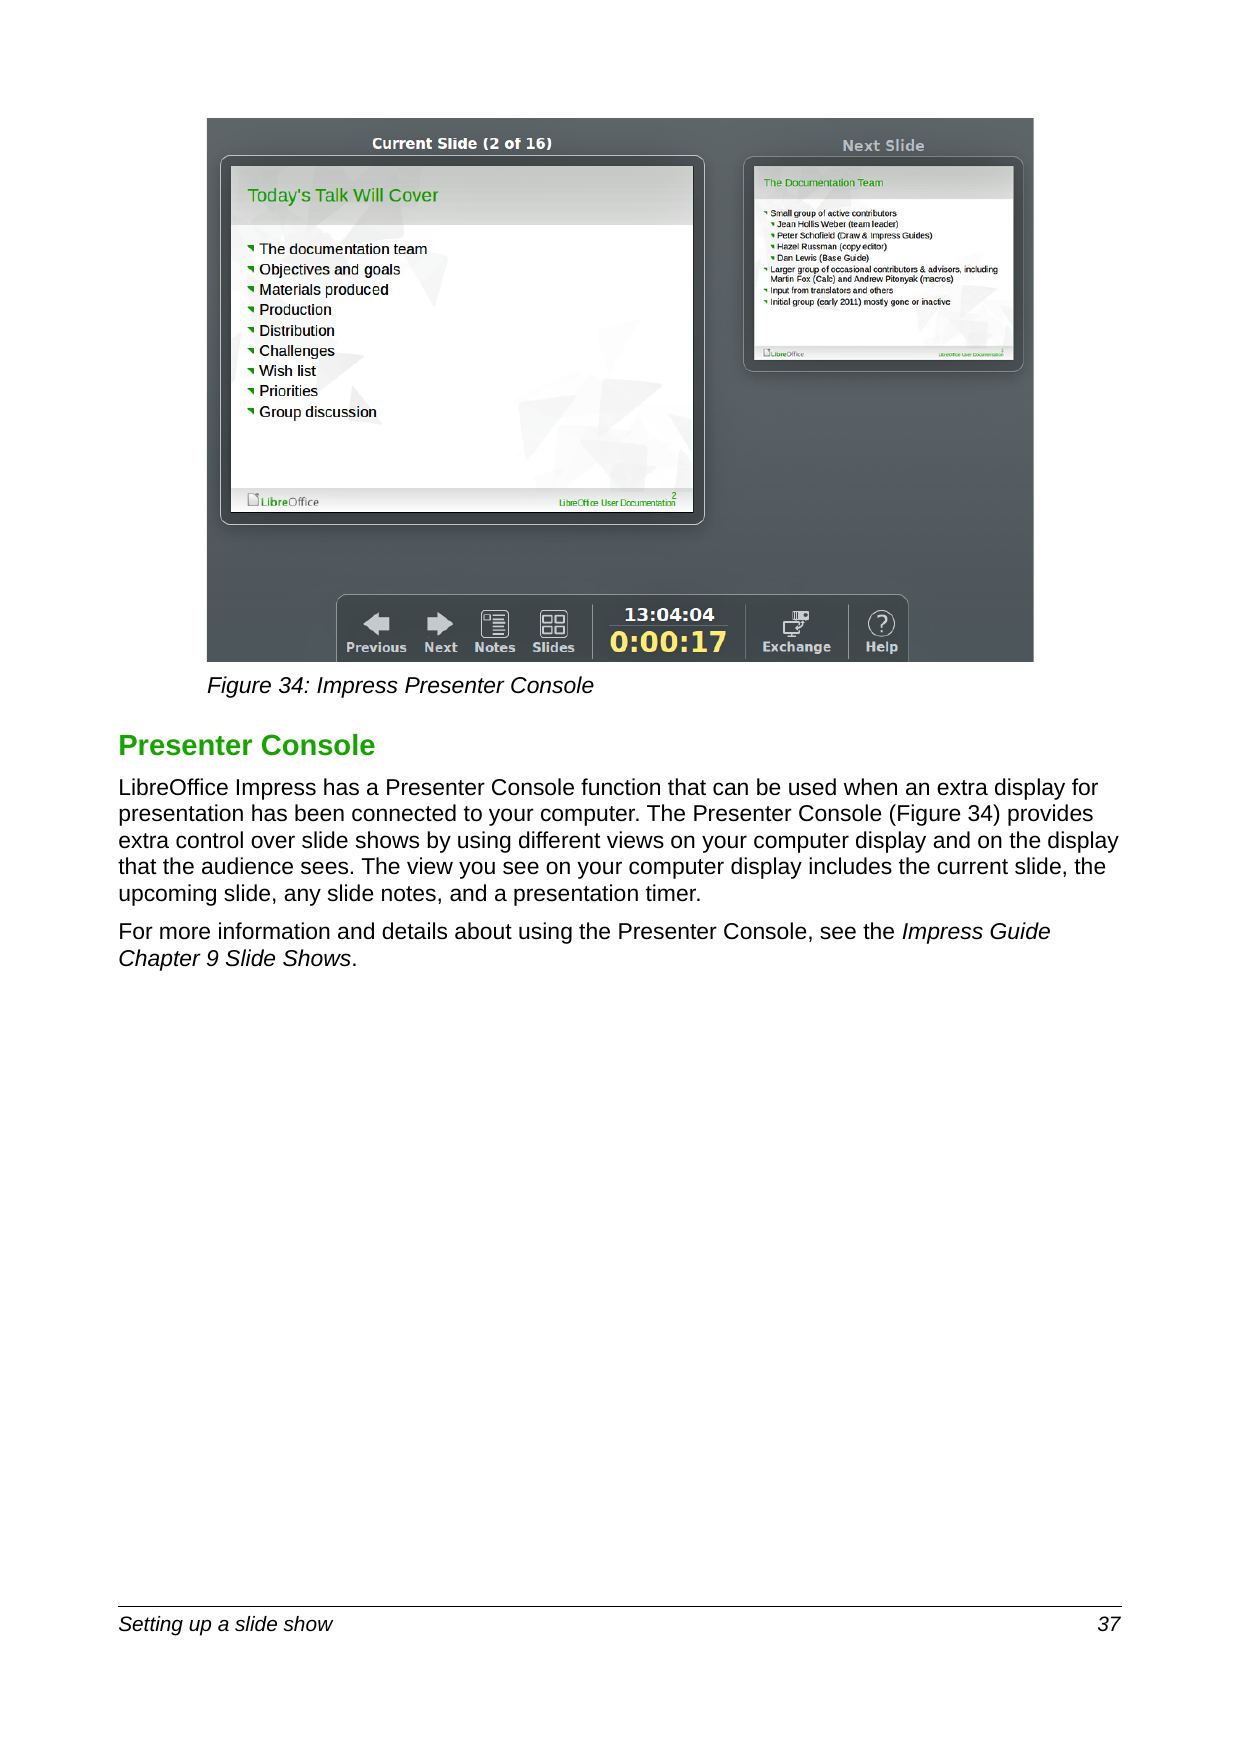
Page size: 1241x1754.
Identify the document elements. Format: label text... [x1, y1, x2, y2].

text LibreOffice Impress has a Presenter Console function that can be used when an extra display for presentation has been connected to your computer. The Presenter Console (Figure 34) provides extra control over slide shows by using different views on your computer display and on the display that the audience sees. The view you see on your computer display includes the current slide, the upcoming slide, any slide notes, and a presentation timer. [118, 774, 1122, 906]
subtitle Presenter Console [118, 728, 1122, 762]
text For more information and details about using the Presenter Console, see the Impress Guide Chapter 9 Slide Shows. [118, 918, 1122, 971]
text Figure 34: Impress Presenter Console [207, 672, 1033, 699]
picture [206, 118, 1034, 662]
